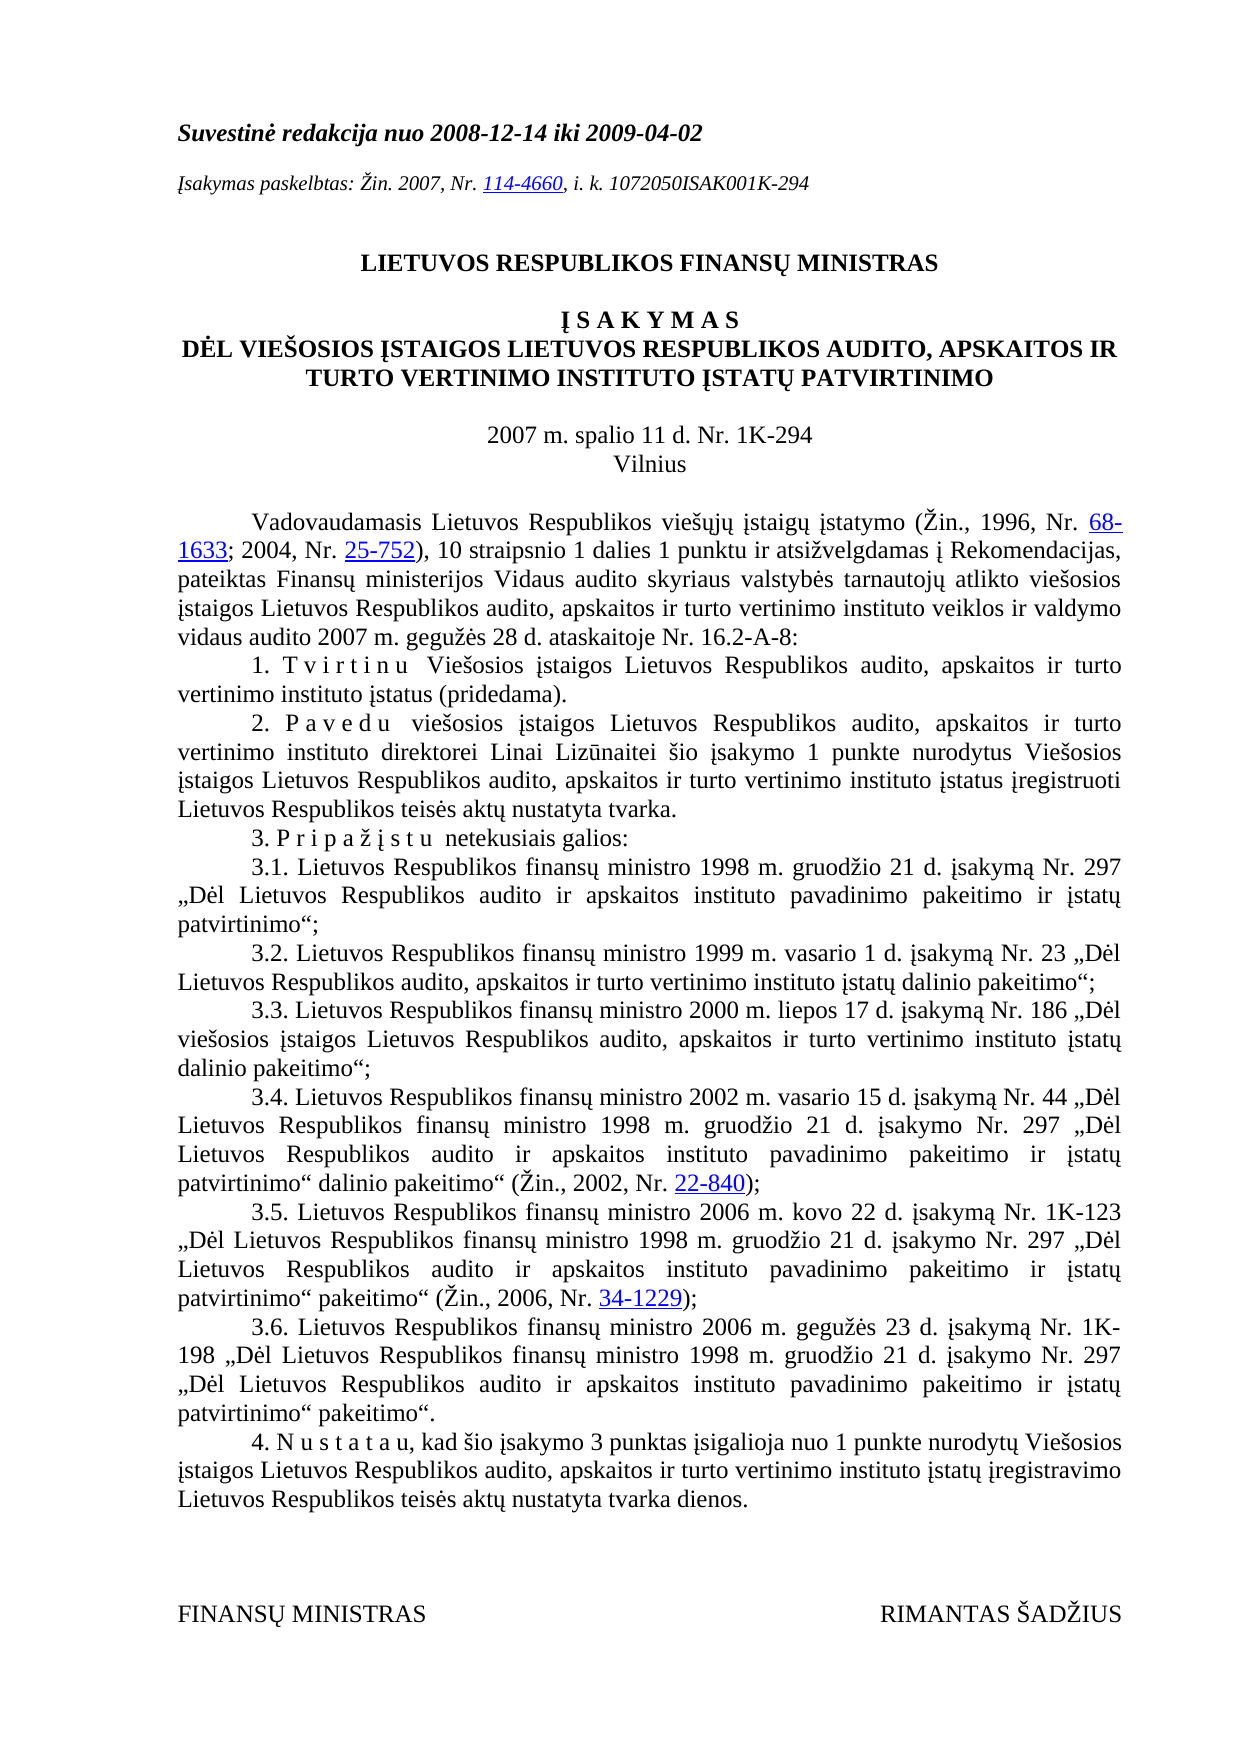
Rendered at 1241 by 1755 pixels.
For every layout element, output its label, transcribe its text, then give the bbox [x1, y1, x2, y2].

text Į S A K Y M A S [177, 305, 1122, 334]
text FINANSŲ MINISTRAS RIMANTAS ŠADŽIUS [177, 1599, 1122, 1628]
text 4. Nustatau, kad šio įsakymo 3 punktas įsigalioja nuo 1 punkte nurodytų Viešosios įstaigos Lietuvos Respublikos audito, apskaitos ir turto vertinimo instituto įstatų įregistravimo Lietuvos Respublikos teisės aktų nustatyta tvarka dienos. [177, 1427, 1122, 1513]
text 3.5. Lietuvos Respublikos finansų ministro 2006 m. kovo 22 d. įsakymą Nr. 1K-123 „Dėl Lietuvos Respublikos finansų ministro 1998 m. gruodžio 21 d. įsakymo Nr. 297 „Dėl Lietuvos Respublikos audito ir apskaitos instituto pavadinimo pakeitimo ir įstatų patvirtinimo“ pakeitimo“ (Žin., 2006, Nr. 34-1229); [177, 1197, 1122, 1312]
text 3.3. Lietuvos Respublikos finansų ministro 2000 m. liepos 17 d. įsakymą Nr. 186 „Dėl viešosios įstaigos Lietuvos Respublikos audito, apskaitos ir turto vertinimo instituto įstatų dalinio pakeitimo“; [177, 995, 1122, 1082]
text 3.6. Lietuvos Respublikos finansų ministro 2006 m. gegužės 23 d. įsakymą Nr. 1K-198 „Dėl Lietuvos Respublikos finansų ministro 1998 m. gruodžio 21 d. įsakymo Nr. 297 „Dėl Lietuvos Respublikos audito ir apskaitos instituto pavadinimo pakeitimo ir įstatų patvirtinimo“ pakeitimo“. [177, 1312, 1122, 1427]
text Vadovaudamasis Lietuvos Respublikos viešųjų įstaigų įstatymo (Žin., 1996, Nr. 68-1633; 2004, Nr. 25-752), 10 straipsnio 1 dalies 1 punktu ir atsižvelgdamas į Rekomendacijas, pateiktas Finansų ministerijos Vidaus audito skyriaus valstybės tarnautojų atlikto viešosios įstaigos Lietuvos Respublikos audito, apskaitos ir turto vertinimo instituto veiklos ir valdymo vidaus audito 2007 m. gegužės 28 d. ataskaitoje Nr. 16.2-A-8: [177, 507, 1122, 650]
text Suvestinė redakcija nuo 2008-12-14 iki 2009-04-02 [177, 118, 1122, 147]
text LIETUVOS RESPUBLIKOS FINANSŲ MINISTRAS [177, 248, 1122, 277]
text 3.4. Lietuvos Respublikos finansų ministro 2002 m. vasario 15 d. įsakymą Nr. 44 „Dėl Lietuvos Respublikos finansų ministro 1998 m. gruodžio 21 d. įsakymo Nr. 297 „Dėl Lietuvos Respublikos audito ir apskaitos instituto pavadinimo pakeitimo ir įstatų patvirtinimo“ dalinio pakeitimo“ (Žin., 2002, Nr. 22-840); [177, 1082, 1122, 1197]
text 3. Pripažįstu netekusiais galios: [177, 823, 1122, 852]
text 3.2. Lietuvos Respublikos finansų ministro 1999 m. vasario 1 d. įsakymą Nr. 23 „Dėl Lietuvos Respublikos audito, apskaitos ir turto vertinimo instituto įstatų dalinio pakeitimo“; [177, 938, 1122, 995]
text 2. Pavedu viešosios įstaigos Lietuvos Respublikos audito, apskaitos ir turto vertinimo instituto direktorei Linai Lizūnaitei šio įsakymo 1 punkte nurodytus Viešosios įstaigos Lietuvos Respublikos audito, apskaitos ir turto vertinimo instituto įstatus įregistruoti Lietuvos Respublikos teisės aktų nustatyta tvarka. [177, 708, 1122, 823]
text 2007 m. spalio 11 d. Nr. 1K-294 [177, 420, 1122, 449]
text DĖL VIEŠOSIOS ĮSTAIGOS LIETUVOS RESPUBLIKOS AUDITO, APSKAITOS IR TURTO VERTINIMO INSTITUTO ĮSTATŲ PATVIRTINIMO [177, 334, 1122, 392]
text Vilnius [177, 449, 1122, 478]
text 1. Tvirtinu Viešosios įstaigos Lietuvos Respublikos audito, apskaitos ir turto vertinimo instituto įstatus (pridedama). [177, 650, 1122, 708]
text 3.1. Lietuvos Respublikos finansų ministro 1998 m. gruodžio 21 d. įsakymą Nr. 297 „Dėl Lietuvos Respublikos audito ir apskaitos instituto pavadinimo pakeitimo ir įstatų patvirtinimo“; [177, 852, 1122, 938]
text Įsakymas paskelbtas: Žin. 2007, Nr. 114-4660, i. k. 1072050ISAK001K-294 [177, 171, 1122, 195]
